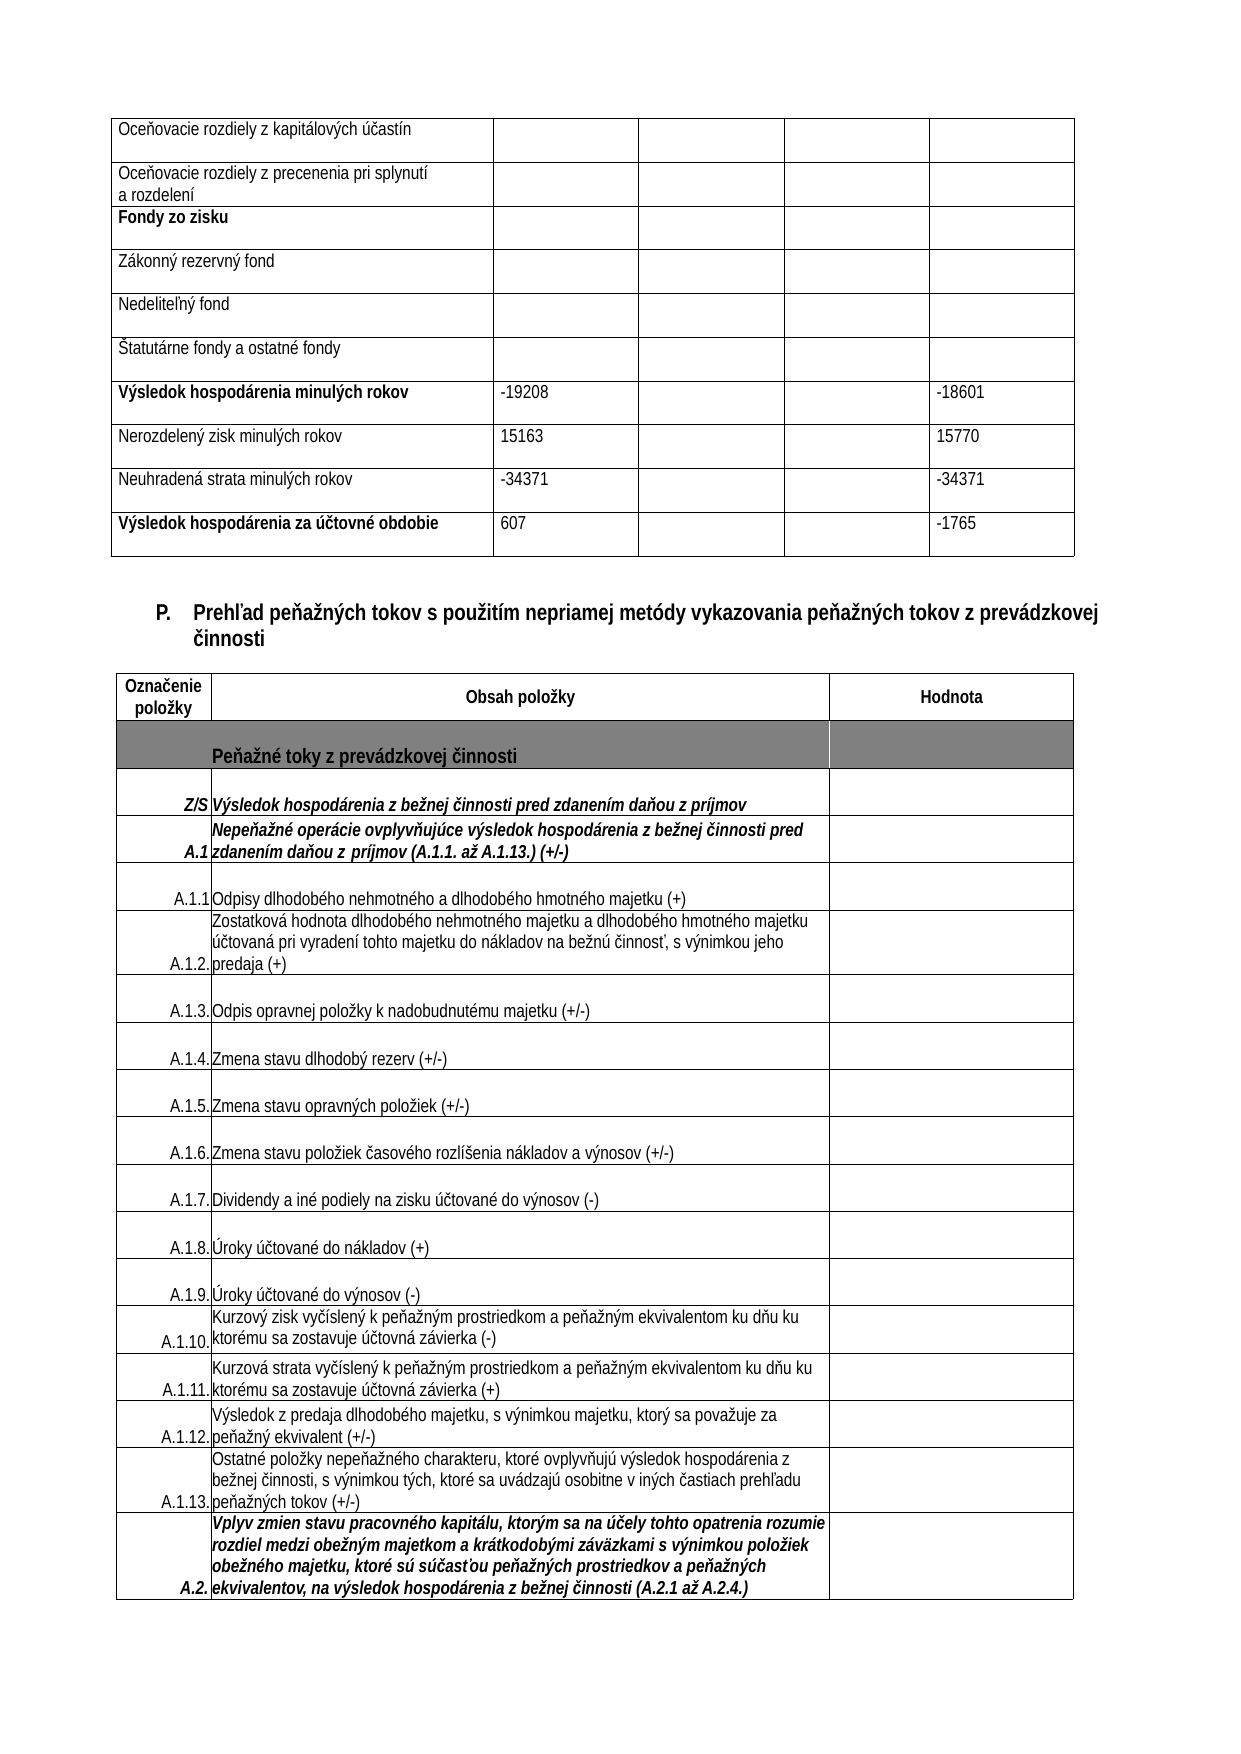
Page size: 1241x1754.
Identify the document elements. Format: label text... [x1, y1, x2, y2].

table_cell [830, 769, 1073, 815]
table_cell [639, 294, 784, 337]
table_cell [639, 513, 784, 556]
table_cell Výsledok hospodárenia minulých rokov [112, 382, 493, 424]
table_cell [830, 975, 1073, 1022]
table_cell [830, 1354, 1073, 1400]
table_cell Kurzový zisk vyčíslený k peňažným prostriedkom a peňažným ekvivalentom ku dňu ku ktorému sa zostavuje účtovná závierka (-) [212, 1306, 829, 1353]
table_cell A.1.10. [117, 1306, 211, 1353]
table_cell [830, 1070, 1073, 1116]
table_cell Zmena stavu opravných položiek (+/-) [212, 1070, 829, 1116]
table_cell -18601 [930, 382, 1074, 424]
table_cell Ostatné položky nepeňažného charakteru, ktoré ovplyvňujú výsledok hospodárenia z bežnej činnosti, s výnimkou tých, ktoré sa uvádzajú osobitne v iných častiach prehľadu peňažných tokov (+/-) [212, 1448, 829, 1512]
table_cell [494, 163, 638, 206]
table_cell A.1.12. [117, 1401, 211, 1447]
table_cell [930, 294, 1074, 337]
table_cell Peňažné toky z prevádzkovej činnosti [211, 721, 829, 768]
table_cell [830, 863, 1073, 909]
table_cell Zákonný rezervný fond [112, 250, 493, 293]
table_cell Odpis opravnej položky k nadobudnutému majetku (+/-) [212, 975, 829, 1022]
table_cell [930, 338, 1074, 381]
table_cell [639, 425, 784, 468]
table_cell A.2. [117, 1513, 211, 1598]
table_cell [785, 425, 929, 468]
table_cell [785, 294, 929, 337]
table_cell A.1.6. [117, 1117, 211, 1163]
table_cell [830, 1117, 1073, 1163]
table_cell Fondy zo zisku [112, 207, 493, 249]
table_cell [785, 338, 929, 381]
table_cell Oceňovacie rozdiely z precenenia pri splynutí a rozdelení [112, 163, 493, 206]
table_cell [930, 250, 1074, 293]
table_cell [830, 721, 1073, 768]
table_cell Úroky účtované do výnosov (-) [212, 1259, 829, 1305]
table_cell [494, 338, 638, 381]
table_cell -34371 [930, 469, 1074, 512]
table_cell Dividendy a iné podiely na zisku účtované do výnosov (-) [212, 1165, 829, 1211]
table_cell [930, 163, 1074, 206]
table_cell Výsledok z predaja dlhodobého majetku, s výnimkou majetku, ktorý sa považuje za peňažný ekvivalent (+/-) [212, 1401, 829, 1447]
table_cell Odpisy dlhodobého nehmotného a dlhodobého hmotného majetku (+) [212, 863, 829, 909]
table_cell [830, 1259, 1073, 1305]
table_cell Nerozdelený zisk minulých rokov [112, 425, 493, 468]
table_cell [639, 207, 784, 249]
table_cell [639, 469, 784, 512]
table_cell [117, 721, 211, 768]
table_header Označenie položky [117, 674, 211, 720]
table_cell A.1.2. [117, 911, 211, 974]
table_cell [830, 1513, 1073, 1598]
table_cell Z/S [117, 769, 211, 815]
table_cell [639, 382, 784, 424]
table_cell A.1.1 [117, 863, 211, 909]
table_cell [930, 207, 1074, 249]
table_cell 607 [494, 513, 638, 556]
table_header Hodnota [830, 674, 1073, 720]
table_cell Výsledok hospodárenia za účtovné obdobie [112, 513, 493, 556]
table_cell A.1.3. [117, 975, 211, 1022]
table_cell [830, 1212, 1073, 1258]
table_cell Zostatková hodnota dlhodobého nehmotného majetku a dlhodobého hmotného majetku účtovaná pri vyradení tohto majetku do nákladov na bežnú činnosť, s výnimkou jeho predaja (+) [212, 911, 829, 974]
text P. Prehľad peňažných tokov s použitím nepriamej metódy vykazovania peňažných tokov z prevádzkovej činnosti [156, 599, 1122, 652]
table_cell -34371 [494, 469, 638, 512]
table_cell [785, 163, 929, 206]
table_cell [494, 207, 638, 249]
table_cell [785, 513, 929, 556]
table_cell [494, 119, 638, 162]
table_cell [639, 163, 784, 206]
table_cell Zmena stavu dlhodobý rezerv (+/-) [212, 1023, 829, 1069]
table_cell A.1.9. [117, 1259, 211, 1305]
table_cell [785, 382, 929, 424]
table_cell [830, 1401, 1073, 1447]
table_cell [830, 816, 1073, 862]
table_cell A.1.11. [117, 1354, 211, 1400]
table_cell 15163 [494, 425, 638, 468]
table_cell Zmena stavu položiek časového rozlíšenia nákladov a výnosov (+/-) [212, 1117, 829, 1163]
table_cell [639, 119, 784, 162]
table_cell A.1.13. [117, 1448, 211, 1512]
table_cell [830, 1023, 1073, 1069]
table_cell Oceňovacie rozdiely z kapitálových účastín [112, 119, 493, 162]
table_cell [830, 1448, 1073, 1512]
table_cell -1765 [930, 513, 1074, 556]
table_cell [785, 207, 929, 249]
table_cell Nepeňažné operácie ovplyvňujúce výsledok hospodárenia z bežnej činnosti pred zdanením daňou z príjmov (A.1.1. až A.1.13.) (+/-) [212, 816, 829, 862]
table_cell 15770 [930, 425, 1074, 468]
table_cell A.1.8. [117, 1212, 211, 1258]
table_cell A.1.7. [117, 1165, 211, 1211]
table_cell Vplyv zmien stavu pracovného kapitálu, ktorým sa na účely tohto opatrenia rozumie rozdiel medzi obežným majetkom a krátkodobými záväzkami s výnimkou položiek obežného majetku, ktoré sú súčasťou peňažných prostriedkov a peňažných ekvivalentov, na výsledok hospodárenia z bežnej činnosti (A.2.1 až A.2.4.) [212, 1513, 829, 1598]
table_cell Nedeliteľný fond [112, 294, 493, 337]
table_cell A.1 [117, 816, 211, 862]
table_cell Výsledok hospodárenia z bežnej činnosti pred zdanením daňou z príjmov [212, 769, 829, 815]
table_cell [639, 250, 784, 293]
table_cell [639, 338, 784, 381]
table_cell [830, 911, 1073, 974]
table_cell [930, 119, 1074, 162]
table_cell Neuhradená strata minulých rokov [112, 469, 493, 512]
table_cell [785, 119, 929, 162]
table_cell [494, 250, 638, 293]
table_cell Kurzová strata vyčíslený k peňažným prostriedkom a peňažným ekvivalentom ku dňu ku ktorému sa zostavuje účtovná závierka (+) [212, 1354, 829, 1400]
table_cell Úroky účtované do nákladov (+) [212, 1212, 829, 1258]
table_cell [830, 1306, 1073, 1353]
table_cell [494, 294, 638, 337]
table_header Obsah položky [212, 674, 829, 720]
table_cell [830, 1165, 1073, 1211]
table_cell -19208 [494, 382, 638, 424]
table_cell A.1.4. [117, 1023, 211, 1069]
table_cell [785, 469, 929, 512]
table_cell [785, 250, 929, 293]
table_cell Štatutárne fondy a ostatné fondy [112, 338, 493, 381]
table_cell A.1.5. [117, 1070, 211, 1116]
